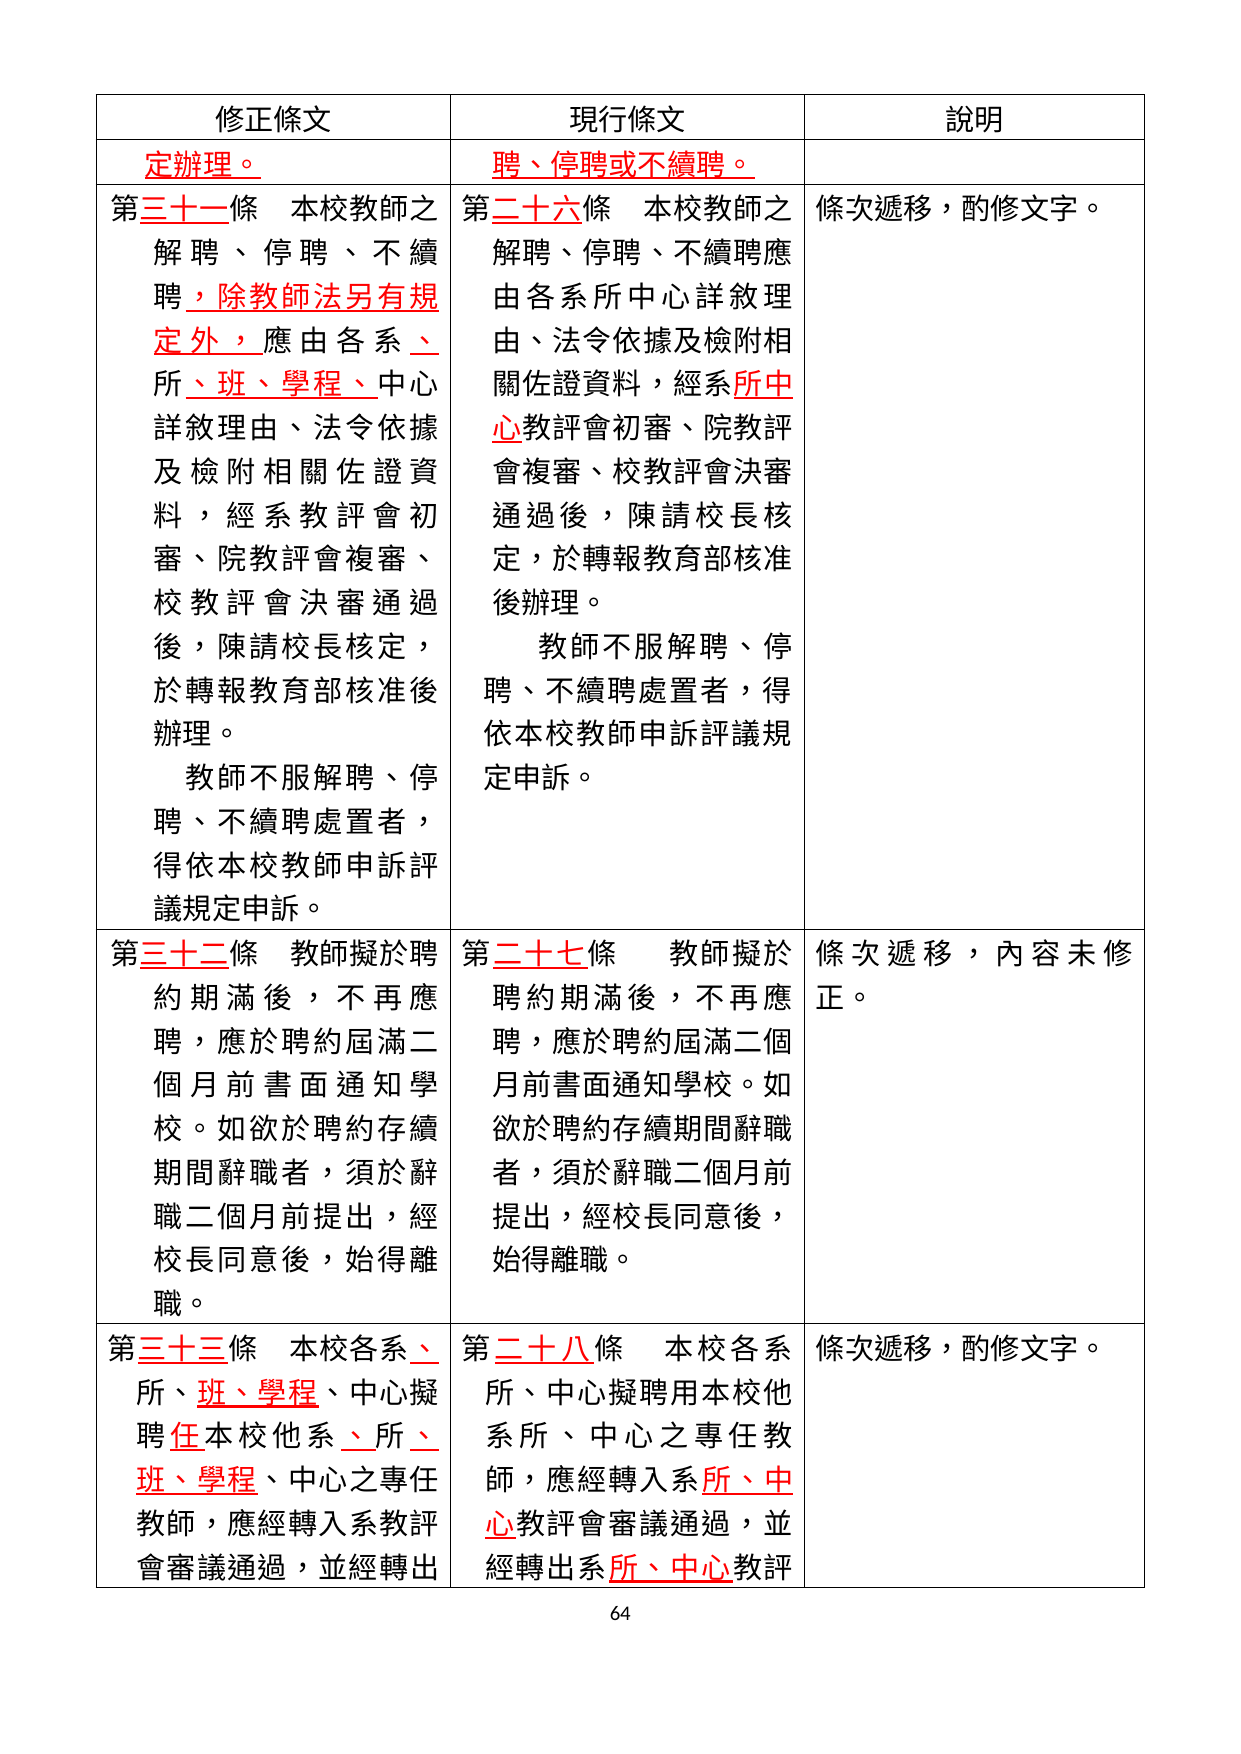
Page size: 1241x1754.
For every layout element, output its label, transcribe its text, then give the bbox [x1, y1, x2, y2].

table_cell [805, 140, 1144, 184]
table_cell 定辦理。 [97, 140, 450, 184]
table_cell 第三十二條 教師擬於聘約期滿後，不再應聘，應於聘約屆滿二個月前書面通知學校。如欲於聘約存續期間辭職者，須於辭職二個月前提出，經校長同意後，始得離職。 [97, 930, 450, 1323]
table_header 修正條文 [97, 95, 450, 139]
table_cell 第三十三條 本校各系、所、班、學程、中心擬聘任本校他系、所、班、學程、中心之專任教師，應經轉入系教評會審議通過，並經轉出 [97, 1324, 450, 1587]
table_cell 條次遞移，內容未修正。 [805, 930, 1144, 1323]
table_header 說明 [805, 95, 1144, 139]
table_cell 條次遞移，酌修文字。 [805, 185, 1144, 928]
table_cell 第二十六條 本校教師之解聘、停聘、不續聘應由各系所中心詳敘理由、法令依據及檢附相關佐證資料，經系所中心教評會初審、院教評會複審、校教評會決審通過後，陳請校長核定，於轉報教育部核准後辦理。 教師不服解聘、停聘、不續聘處置者，得依本校教師申訴評議規定申訴。 [451, 185, 804, 928]
table_cell 第二十八條 本校各系所、中心擬聘用本校他系所、中心之專任教師，應經轉入系所、中心教評會審議通過，並經轉出系所、中心教評 [451, 1324, 804, 1587]
table_cell 聘、停聘或不續聘。 [451, 140, 804, 184]
table_cell 條次遞移，酌修文字。 [805, 1324, 1144, 1587]
table_cell 第三十一條 本校教師之解聘、停聘、不續聘，除教師法另有規定外，應由各系、所、班、學程、中心詳敘理由、法令依據及檢附相關佐證資料，經系教評會初審、院教評會複審、校教評會決審通過後，陳請校長核定，於轉報教育部核准後辦理。 教師不服解聘、停聘、不續聘處置者，得依本校教師申訴評議規定申訴。 [97, 185, 450, 928]
table_header 現行條文 [451, 95, 804, 139]
table_cell 第二十七條 教師擬於聘約期滿後，不再應聘，應於聘約屆滿二個月前書面通知學校。如欲於聘約存續期間辭職者，須於辭職二個月前提出，經校長同意後，始得離職。 [451, 930, 804, 1323]
